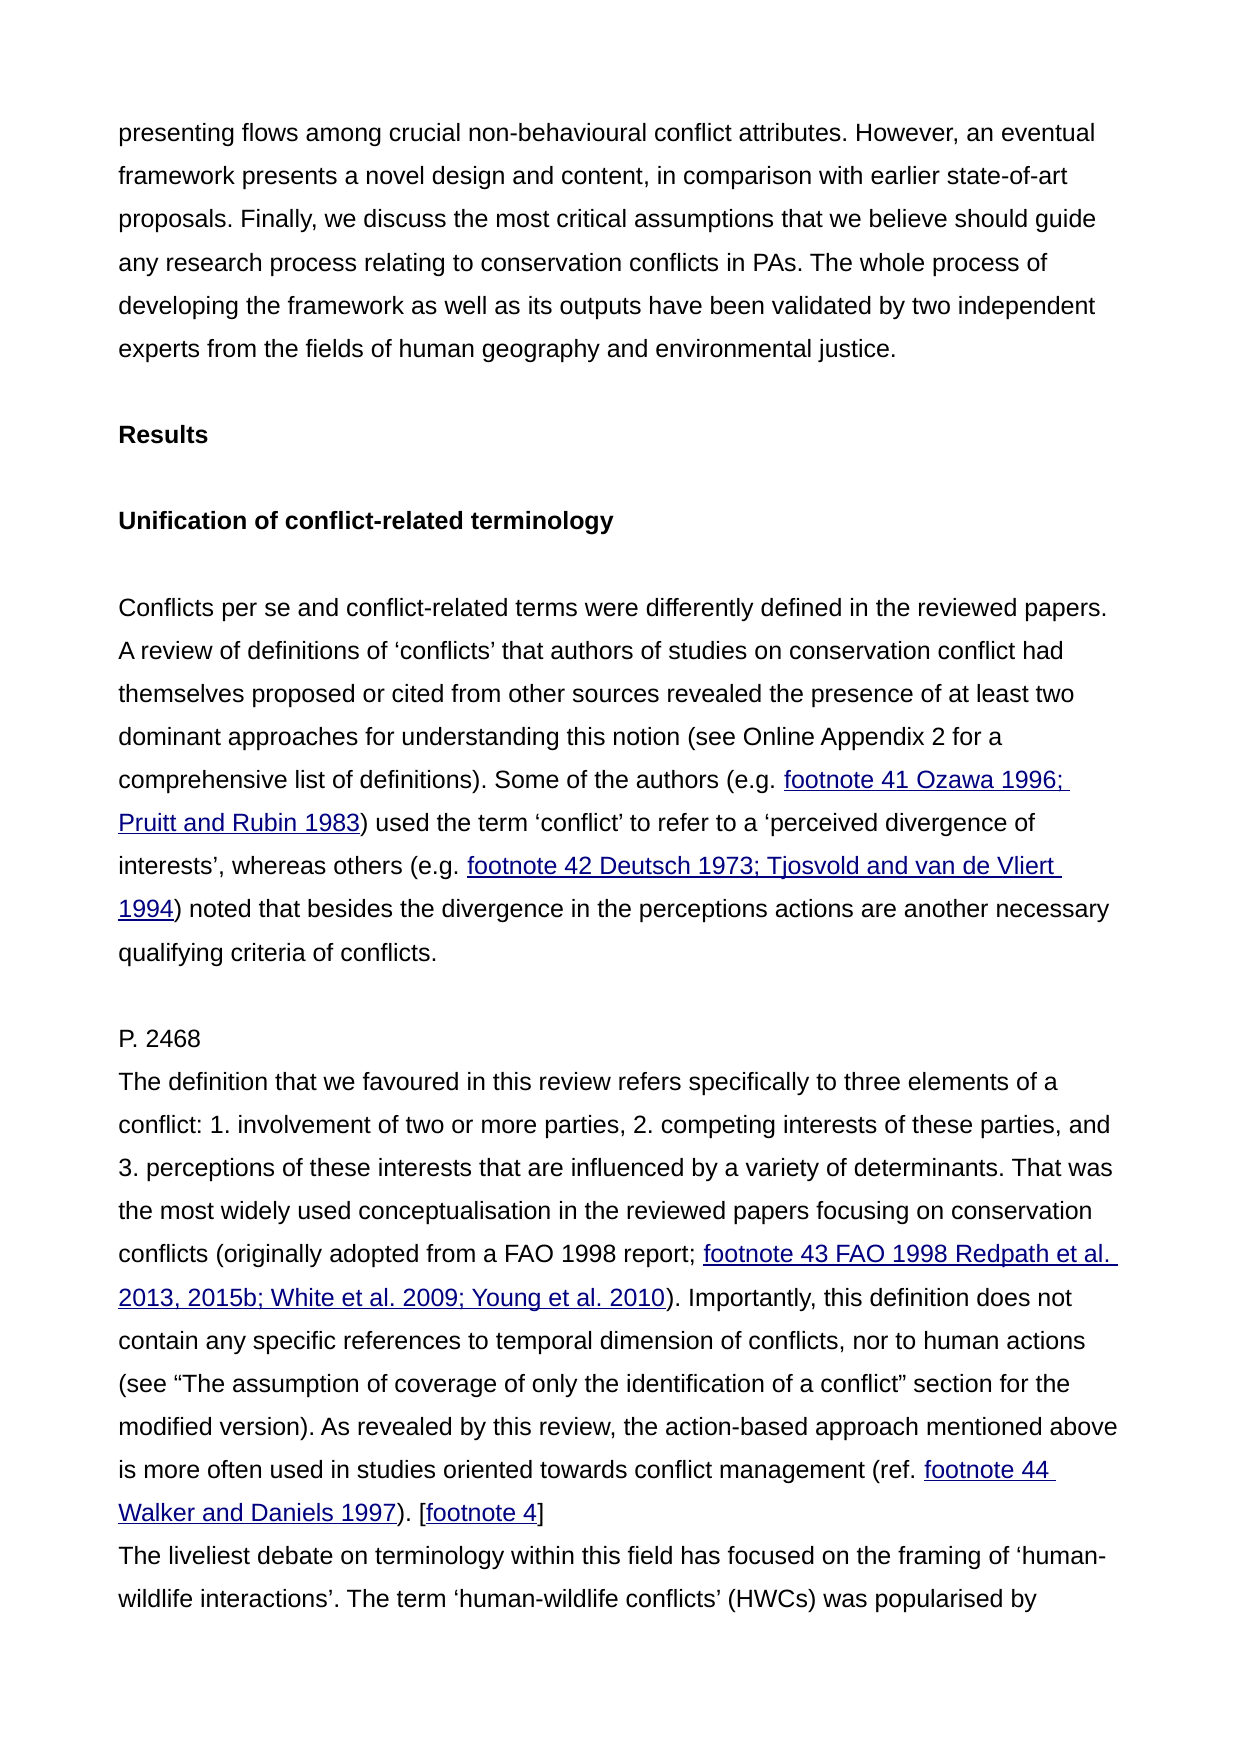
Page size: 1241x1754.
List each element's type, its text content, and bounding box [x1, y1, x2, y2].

text Conflicts per se and conflict-related terms were differently defined in the reviewed papers. A review of definitions of ‘conflicts’ that authors of studies on conservation conflict had themselves proposed or cited from other sources revealed the presence of at least two dominant approaches for understanding this notion (see Online Appendix 2 for a comprehensive list of definitions). Some of the authors (e.g. footnote 41 Ozawa 1996; Pruitt and Rubin 1983) used the term ‘conflict’ to refer to a ‘perceived divergence of interests’, whereas others (e.g. footnote 42 Deutsch 1973; Tjosvold and van de Vliert 1994) noted that besides the divergence in the perceptions actions are another necessary qualifying criteria of conflicts. [118, 592, 1122, 966]
subtitle Results [118, 420, 1122, 449]
subtitle Unification of conflict-related terminology [118, 506, 1122, 535]
text presenting flows among crucial non-behavioural conflict attributes. However, an eventual framework presents a novel design and content, in comparison with earlier state-of-art proposals. Finally, we discuss the most critical assumptions that we believe should guide any research process relating to conservation conflicts in PAs. The whole process of developing the framework as well as its outputs have been validated by two independent experts from the fields of human geography and environmental justice. [118, 118, 1122, 362]
text The definition that we favoured in this review refers specifically to three elements of a conflict: 1. involvement of two or more parties, 2. competing interests of these parties, and 3. perceptions of these interests that are influenced by a variety of determinants. That was the most widely used conceptualisation in the reviewed papers focusing on conservation conflicts (originally adopted from a FAO 1998 report; footnote 43 FAO 1998 Redpath et al. 2013, 2015b; White et al. 2009; Young et al. 2010). Importantly, this definition does not contain any specific references to temporal dimension of conflicts, nor to human actions (see “The assumption of coverage of only the identification of a conflict” section for the modified version). As revealed by this review, the action-based approach mentioned above is more often used in studies oriented towards conflict management (ref. footnote 44 Walker and Daniels 1997). [footnote 4] [118, 1067, 1122, 1527]
text P. 2468 [118, 1024, 1122, 1052]
text The liveliest debate on terminology within this field has focused on the framing of ‘human-wildlife interactions’. The term ‘human-wildlife conflicts’ (HWCs) was popularised by [118, 1541, 1122, 1613]
